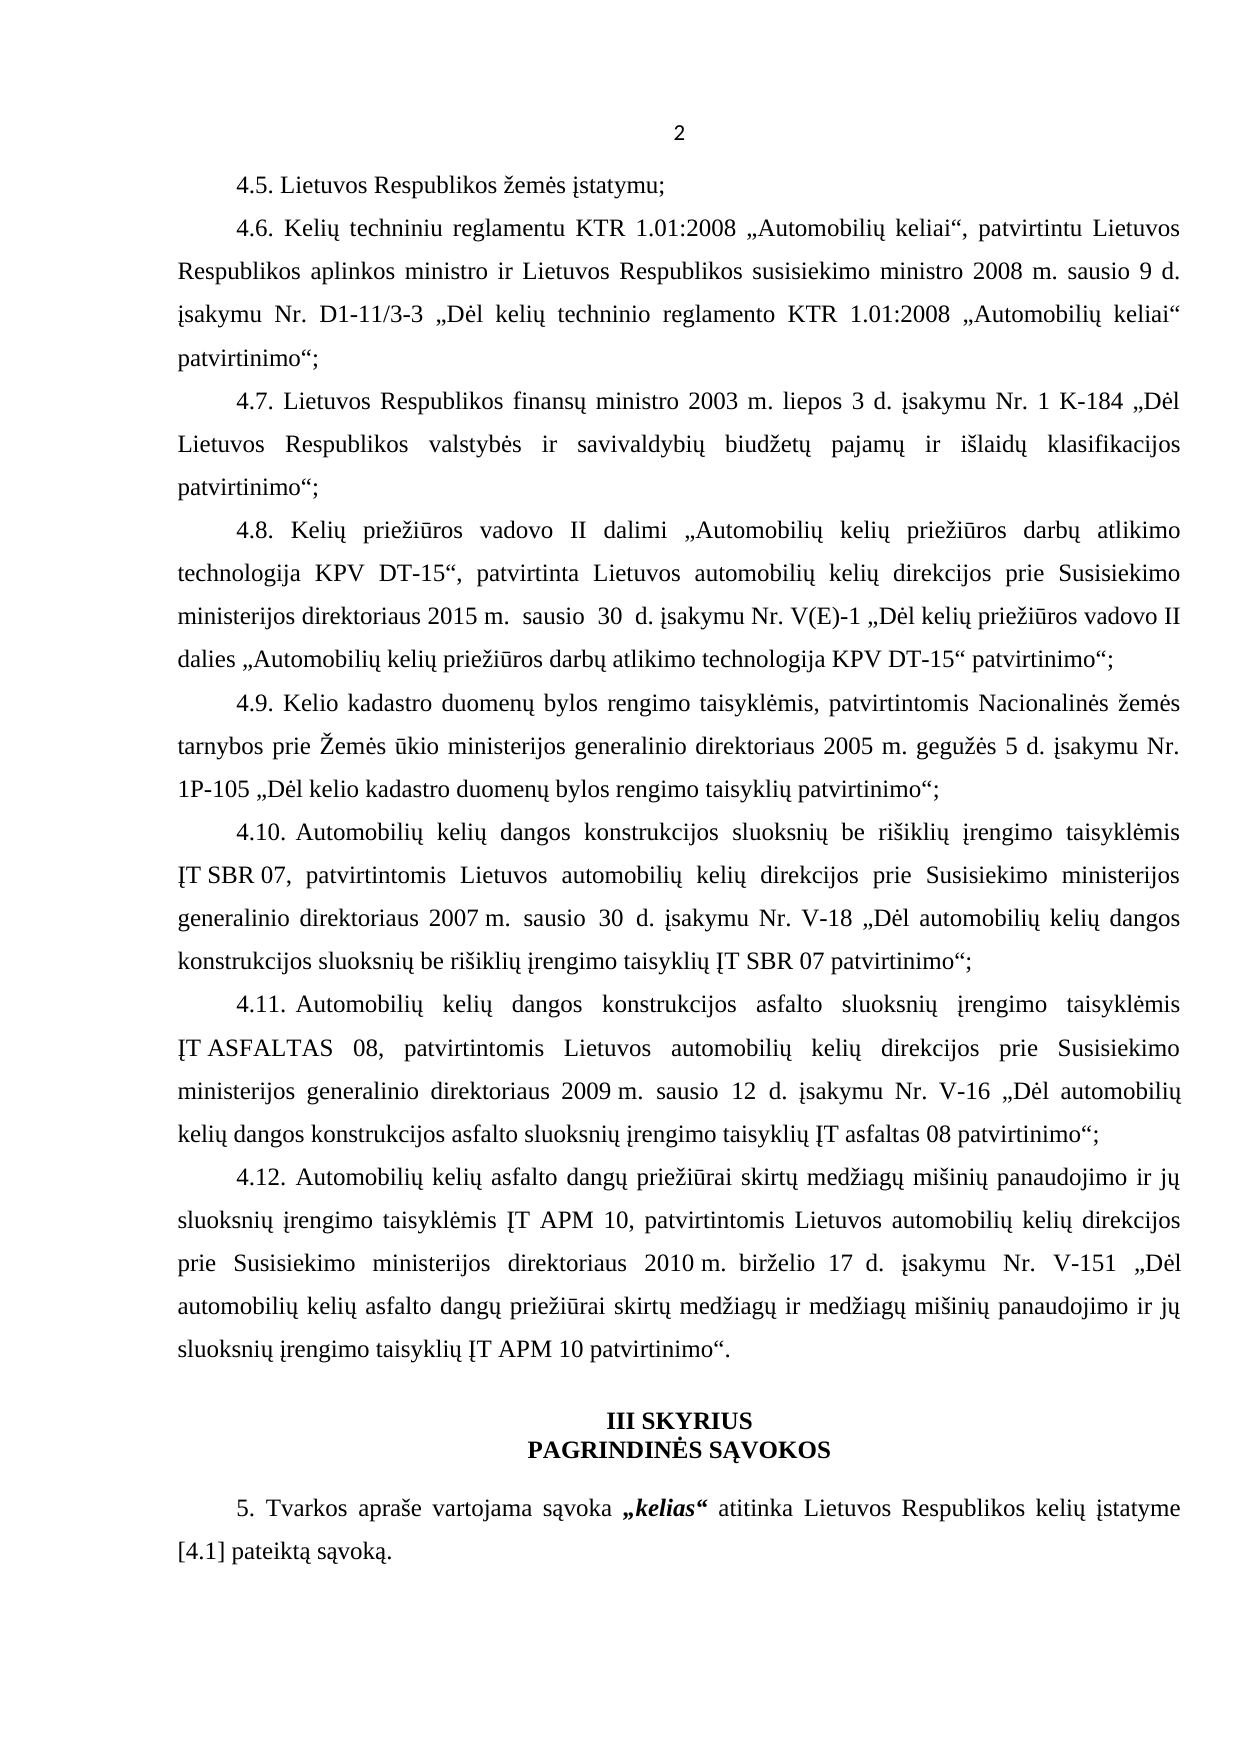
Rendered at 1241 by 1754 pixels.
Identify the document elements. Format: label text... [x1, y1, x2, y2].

text 4.10. Automobilių kelių dangos konstrukcijos sluoksnių be rišiklių įrengimo taisyklėmis ĮT SBR 07, patvirtintomis Lietuvos automobilių kelių direkcijos prie Susisiekimo ministerijos generalinio direktoriaus 2007 m. sausio 30 d. įsakymu Nr. V-18 „Dėl automobilių kelių dangos konstrukcijos sluoksnių be rišiklių įrengimo taisyklių ĮT SBR 07 patvirtinimo“; [177, 817, 1181, 975]
text 4.5. Lietuvos Respublikos žemės įstatymu; [177, 170, 1181, 199]
text 4.12. Automobilių kelių asfalto dangų priežiūrai skirtų medžiagų mišinių panaudojimo ir jų sluoksnių įrengimo taisyklėmis ĮT APM 10, patvirtintomis Lietuvos automobilių kelių direkcijos prie Susisiekimo ministerijos direktoriaus 2010 m. birželio 17 d. įsakymu Nr. V-151 „Dėl automobilių kelių asfalto dangų priežiūrai skirtų medžiagų ir medžiagų mišinių panaudojimo ir jų sluoksnių įrengimo taisyklių ĮT APM 10 patvirtinimo“. [177, 1162, 1181, 1363]
text 5. Tvarkos apraše vartojama sąvoka „kelias“ atitinka Lietuvos Respublikos kelių įstatyme [4.1] pateiktą sąvoką. [177, 1493, 1181, 1564]
text PAGRINDINĖS SĄVOKOS [177, 1435, 1181, 1464]
text III SKYRIUS [177, 1406, 1181, 1435]
text 4.8. Kelių priežiūros vadovo II dalimi „Automobilių kelių priežiūros darbų atlikimo technologija KPV DT-15“, patvirtinta Lietuvos automobilių kelių direkcijos prie Susisiekimo ministerijos direktoriaus 2015 m. sausio 30 d. įsakymu Nr. V(E)-1 „Dėl kelių priežiūros vadovo II dalies „Automobilių kelių priežiūros darbų atlikimo technologija KPV DT-15“ patvirtinimo“; [177, 515, 1181, 673]
text 4.9. Kelio kadastro duomenų bylos rengimo taisyklėmis, patvirtintomis Nacionalinės žemės tarnybos prie Žemės ūkio ministerijos generalinio direktoriaus 2005 m. gegužės 5 d. įsakymu Nr. 1P-105 „Dėl kelio kadastro duomenų bylos rengimo taisyklių patvirtinimo“; [177, 688, 1181, 803]
text 4.6. Kelių techniniu reglamentu KTR 1.01:2008 „Automobilių keliai“, patvirtintu Lietuvos Respublikos aplinkos ministro ir Lietuvos Respublikos susisiekimo ministro 2008 m. sausio 9 d. įsakymu Nr. D1-11/3-3 „Dėl kelių techninio reglamento KTR 1.01:2008 „Automobilių keliai“ patvirtinimo“; [177, 213, 1181, 371]
text 4.11. Automobilių kelių dangos konstrukcijos asfalto sluoksnių įrengimo taisyklėmis ĮT ASFALTAS 08, patvirtintomis Lietuvos automobilių kelių direkcijos prie Susisiekimo ministerijos generalinio direktoriaus 2009 m. sausio 12 d. įsakymu Nr. V-16 „Dėl automobilių kelių dangos konstrukcijos asfalto sluoksnių įrengimo taisyklių ĮT asfaltas 08 patvirtinimo“; [177, 989, 1181, 1148]
text 4.7. Lietuvos Respublikos finansų ministro 2003 m. liepos 3 d. įsakymu Nr. 1 K-184 „Dėl Lietuvos Respublikos valstybės ir savivaldybių biudžetų pajamų ir išlaidų klasifikacijos patvirtinimo“; [177, 386, 1181, 501]
